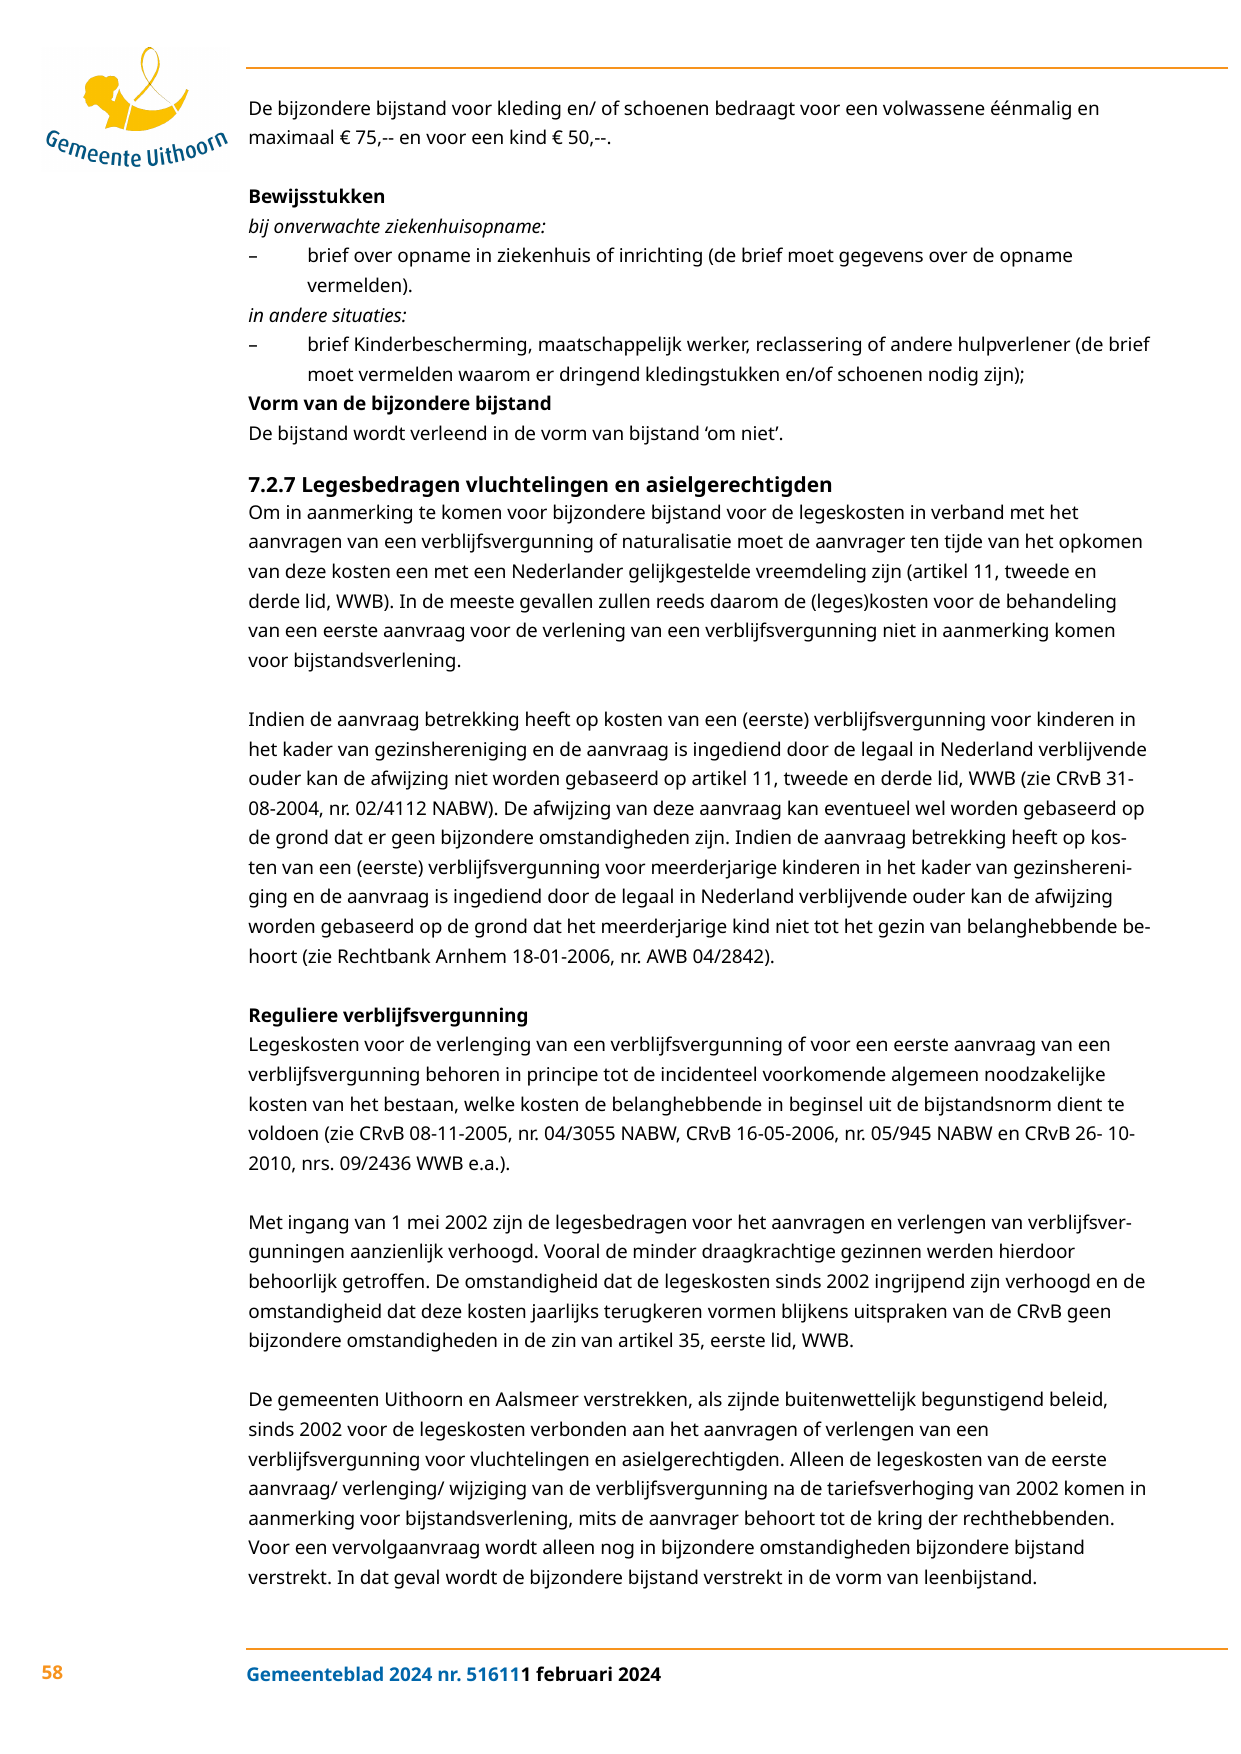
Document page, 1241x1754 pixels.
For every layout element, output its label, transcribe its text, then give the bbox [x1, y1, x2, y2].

text De gemeenten Uithoorn en Aalsmeer verstrekken, als zijnde buitenwettelijk begunstigend beleid, sinds 2002 voor de legeskosten verbonden aan het aanvragen of verlengen van een verblijfsvergunning voor vluchtelingen en asielgerechtigden. Alleen de legeskosten van de eerste aanvraag/ verlenging/ wijziging van de verblijfsvergunning na de tariefsverhoging van 2002 komen in aanmerking voor bijstandsverlening, mits de aanvrager behoort tot de kring der rechthebbenden. Voor een vervolgaanvraag wordt alleen nog in bijzondere omstandigheden bijzondere bijstand verstrekt. In dat geval wordt de bijzondere bijstand verstrekt in de vorm van leenbijstand. [248, 1387, 1152, 1590]
list brief Kinderbescherming, maatschappelijk werker, reclassering of andere hulpverlener (de brief moet vermelden waarom er dringend kledingstukken en/of schoenen nodig zijn); [248, 331, 1152, 387]
text in andere situaties: [248, 302, 1152, 328]
text Reguliere verblijfsvergunning [248, 1002, 1152, 1028]
text Om in aanmerking te komen voor bijzondere bijstand voor de legeskosten in verband met het aanvragen van een verblijfsvergunning of naturalisatie moet de aanvrager ten tijde van het opkomen van deze kosten een met een Nederlander gelijkgestelde vreemdeling zijn (artikel 11, tweede en derde lid, WWB). In de meeste gevallen zullen reeds daarom de (leges)kosten voor de behandeling van een eerste aanvraag voor de verlening van een verblijfsvergunning niet in aanmerking komen voor bijstandsverlening. [248, 499, 1152, 673]
text Vorm van de bijzondere bijstand [248, 391, 1152, 416]
text De bijstand wordt verleend in de vorm van bijstand ‘om niet’. [248, 420, 1152, 446]
text 7.2.7 Legesbedragen vluchtelingen en asielgerechtigden [248, 471, 1152, 499]
text Indien de aanvraag betrekking heeft op kosten van een (eerste) verblijfsvergunning voor kinderen in het kader van gezinshereniging en de aanvraag is ingediend door de legaal in Nederland verblijvende ouder kan de afwijzing niet worden gebaseerd op artikel 11, tweede en derde lid, WWB (zie CRvB 31- 08-2004, nr. 02/4112 NABW). De afwijzing van deze aanvraag kan eventueel wel worden gebaseerd op de grond dat er geen bijzondere omstandigheden zijn. Indien de aanvraag betrekking heeft op kos- ten van een (eerste) verblijfsvergunning voor meerderjarige kinderen in het kader van gezinshereni- ging en de aanvraag is ingediend door de legaal in Nederland verblijvende ouder kan de afwijzing worden gebaseerd op de grond dat het meerderjarige kind niet tot het gezin van belanghebbende be- hoort (zie Rechtbank Arnhem 18-01-2006, nr. AWB 04/2842). [248, 706, 1152, 968]
list brief over opname in ziekenhuis of inrichting (de brief moet gegevens over de opname vermelden). [248, 243, 1152, 298]
text Bewijsstukken [248, 183, 1152, 209]
text De bijzondere bijstand voor kleding en/ of schoenen bedraagt voor een volwassene éénmalig en maximaal € 75,-- en voor een kind € 50,--. [248, 95, 1152, 150]
text bij onverwachte ziekenhuisopname: [248, 213, 1152, 239]
text Met ingang van 1 mei 2002 zijn de legesbedragen voor het aanvragen en verlengen van verblijfsver- gunningen aanzienlijk verhoogd. Vooral de minder draagkrachtige gezinnen werden hierdoor behoorlijk getroffen. De omstandigheid dat de legeskosten sinds 2002 ingrijpend zijn verhoogd en de omstandigheid dat deze kosten jaarlijks terugkeren vormen blijkens uitspraken van de CRvB geen bijzondere omstandigheden in de zin van artikel 35, eerste lid, WWB. [248, 1209, 1152, 1353]
picture [41, 47, 231, 172]
text Legeskosten voor de verlenging van een verblijfsvergunning of voor een eerste aanvraag van een verblijfsvergunning behoren in principe tot de incidenteel voorkomende algemeen noodzakelijke kosten van het bestaan, welke kosten de belanghebbende in beginsel uit de bijstandsnorm dient te voldoen (zie CRvB 08-11-2005, nr. 04/3055 NABW, CRvB 16-05-2006, nr. 05/945 NABW en CRvB 26- 10-2010, nrs. 09/2436 WWB e.a.). [248, 1032, 1152, 1176]
